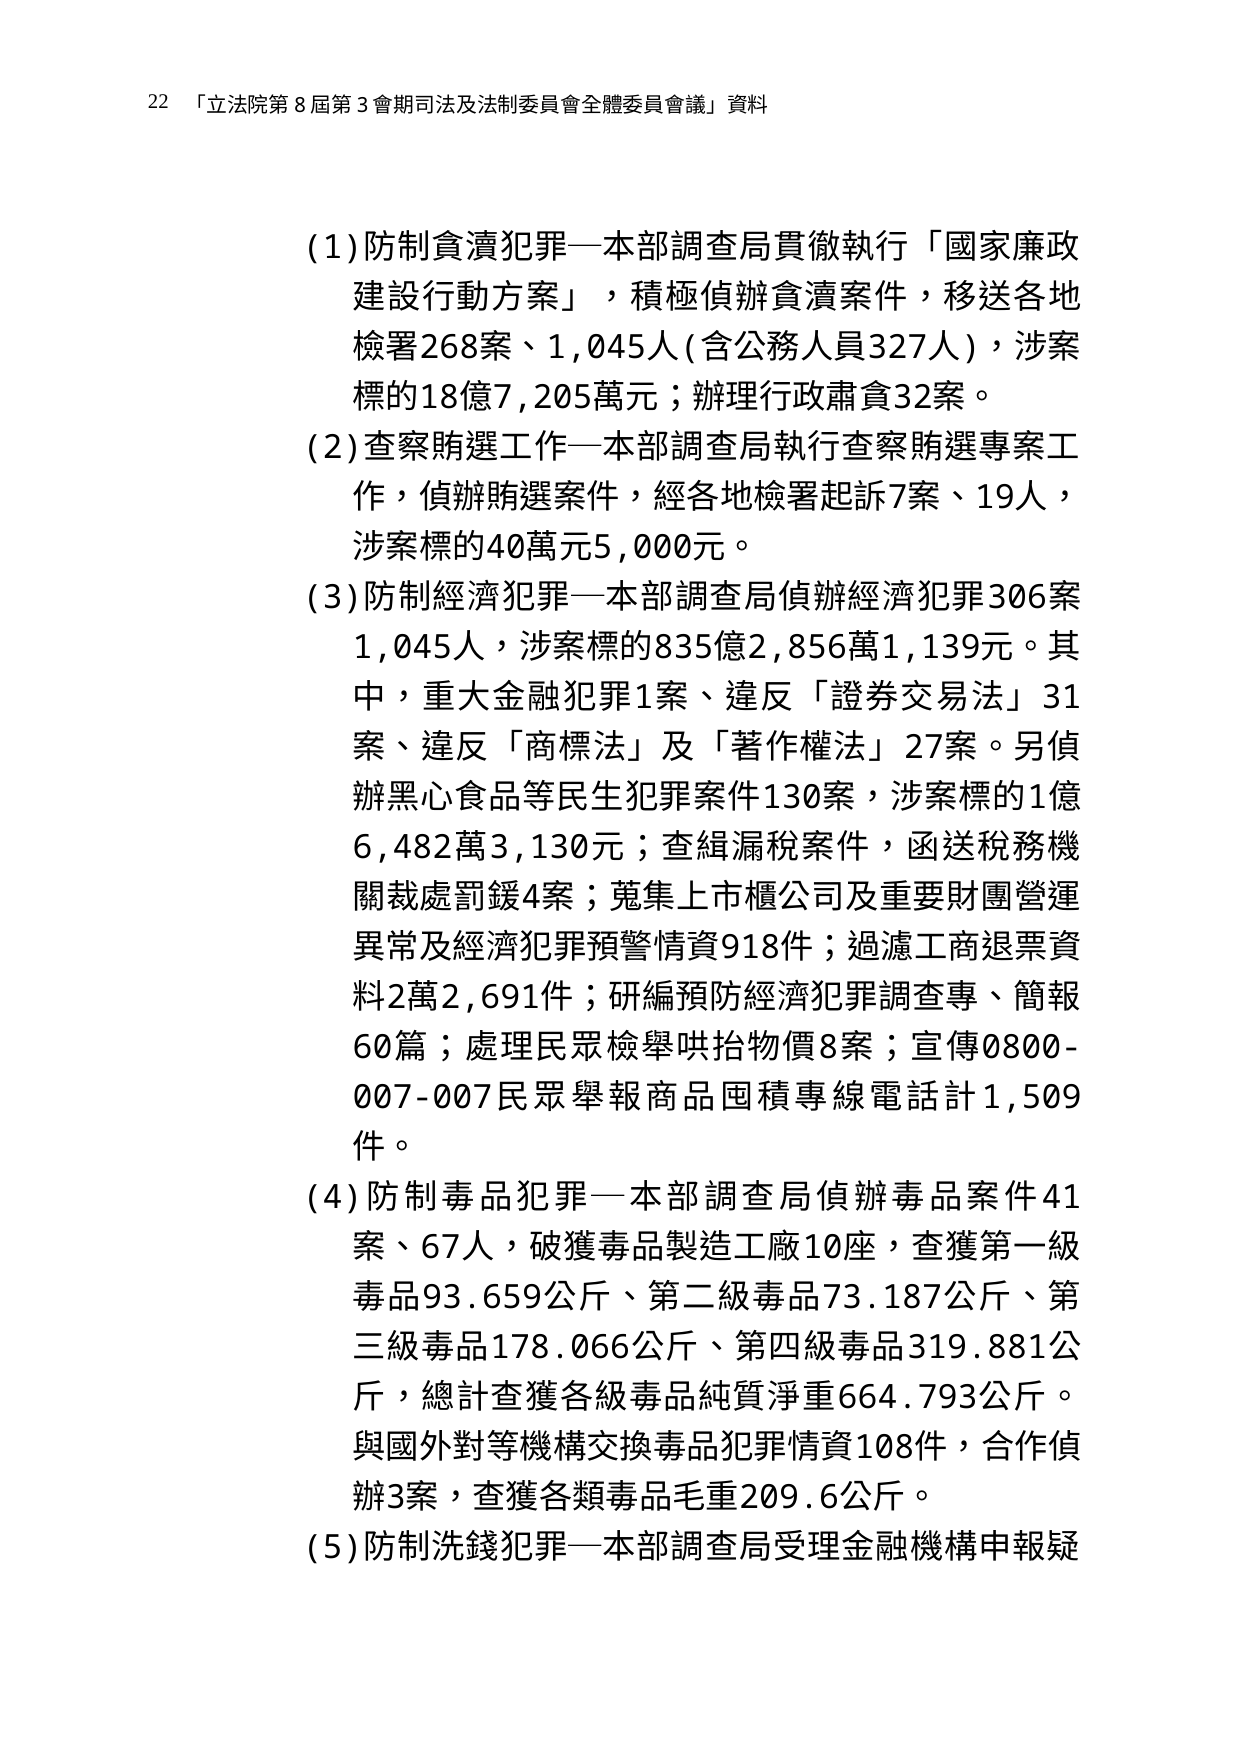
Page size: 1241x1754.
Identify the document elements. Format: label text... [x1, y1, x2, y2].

text (3)防制經濟犯罪─本部調查局偵辦經濟犯罪306案1,045人，涉案標的835億2,856萬1,139元。其中，重大金融犯罪1案、違反「證券交易法」31案、違反「商標法」及「著作權法」27案。另偵辦黑心食品等民生犯罪案件130案，涉案標的1億6,482萬3,130元；查緝漏稅案件，函送稅務機關裁處罰鍰4案；蒐集上市櫃公司及重要財團營運異常及經濟犯罪預警情資918件；過濾工商退票資料2萬2,691件；研編預防經濟犯罪調查專、簡報60篇；處理民眾檢舉哄抬物價8案；宣傳0800-007-007民眾舉報商品囤積專線電話計1,509件。 [302, 569, 1081, 1169]
text (2)查察賄選工作─本部調查局執行查察賄選專案工作，偵辦賄選案件，經各地檢署起訴7案、19人，涉案標的40萬元5,000元。 [302, 419, 1081, 569]
text (1)防制貪瀆犯罪─本部調查局貫徹執行「國家廉政建設行動方案」，積極偵辦貪瀆案件，移送各地檢署268案、1,045人(含公務人員327人)，涉案標的18億7,205萬元；辦理行政肅貪32案。 [302, 219, 1081, 419]
text (5)防制洗錢犯罪─本部調查局受理金融機構申報疑 [302, 1519, 1081, 1569]
text (4)防制毒品犯罪─本部調查局偵辦毒品案件41案、67人，破獲毒品製造工廠10座，查獲第一級毒品93.659公斤、第二級毒品73.187公斤、第三級毒品178.066公斤、第四級毒品319.881公斤，總計查獲各級毒品純質淨重664.793公斤。與國外對等機構交換毒品犯罪情資108件，合作偵辦3案，查獲各類毒品毛重209.6公斤。 [302, 1169, 1081, 1519]
